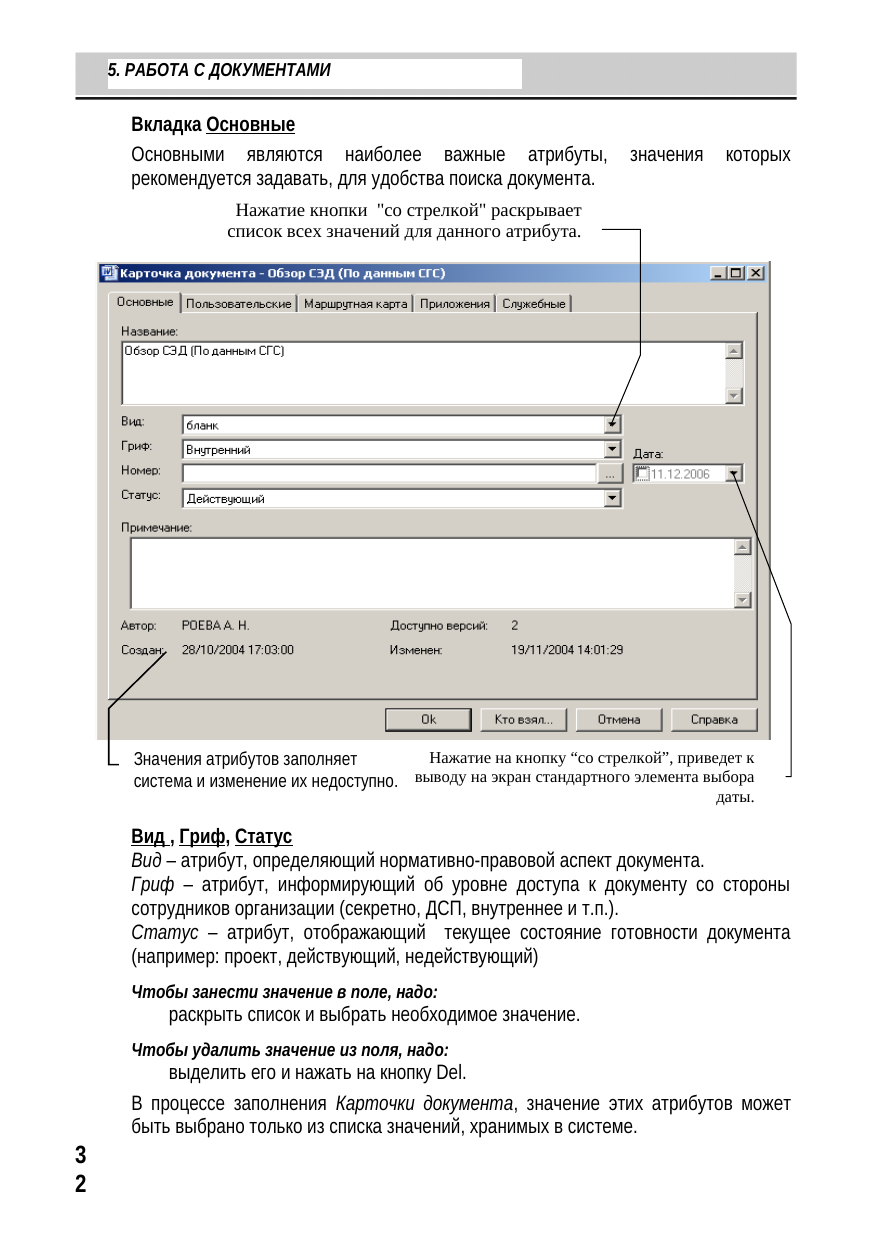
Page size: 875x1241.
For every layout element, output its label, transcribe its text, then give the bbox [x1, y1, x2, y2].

text Чтобы занести значение в поле, надо: [131, 981, 791, 1002]
text В процессе заполнения Карточки документа, значение этих атрибутов может быть выбрано только из списка значений, хранимых в системе. [131, 1090, 791, 1138]
text Статус – атрибут, отображающий текущее состояние готовности документа (например: проект, действующий, недействующий) [131, 920, 791, 968]
text раскрыть список и выбрать необходимое значение. [169, 1002, 791, 1026]
text выделить его и нажать на кнопку Del. [169, 1060, 791, 1084]
subtitle Вкладка Основные [131, 112, 791, 136]
text Чтобы удалить значение из поля, надо: [131, 1039, 791, 1060]
text Вид – атрибут, определяющий нормативно-правовой аспект документа. [131, 848, 791, 872]
text Вид , Гриф, Статус [131, 824, 791, 848]
text Основными являются наиболее важные атрибуты, значения которых рекомендуется задавать, для удобства поиска документа. [131, 142, 791, 190]
text Гриф – атрибут, информирующий об уровне доступа к документу со стороны сотрудников организации (секретно, ДСП, внутреннее и т.п.). [131, 872, 791, 920]
